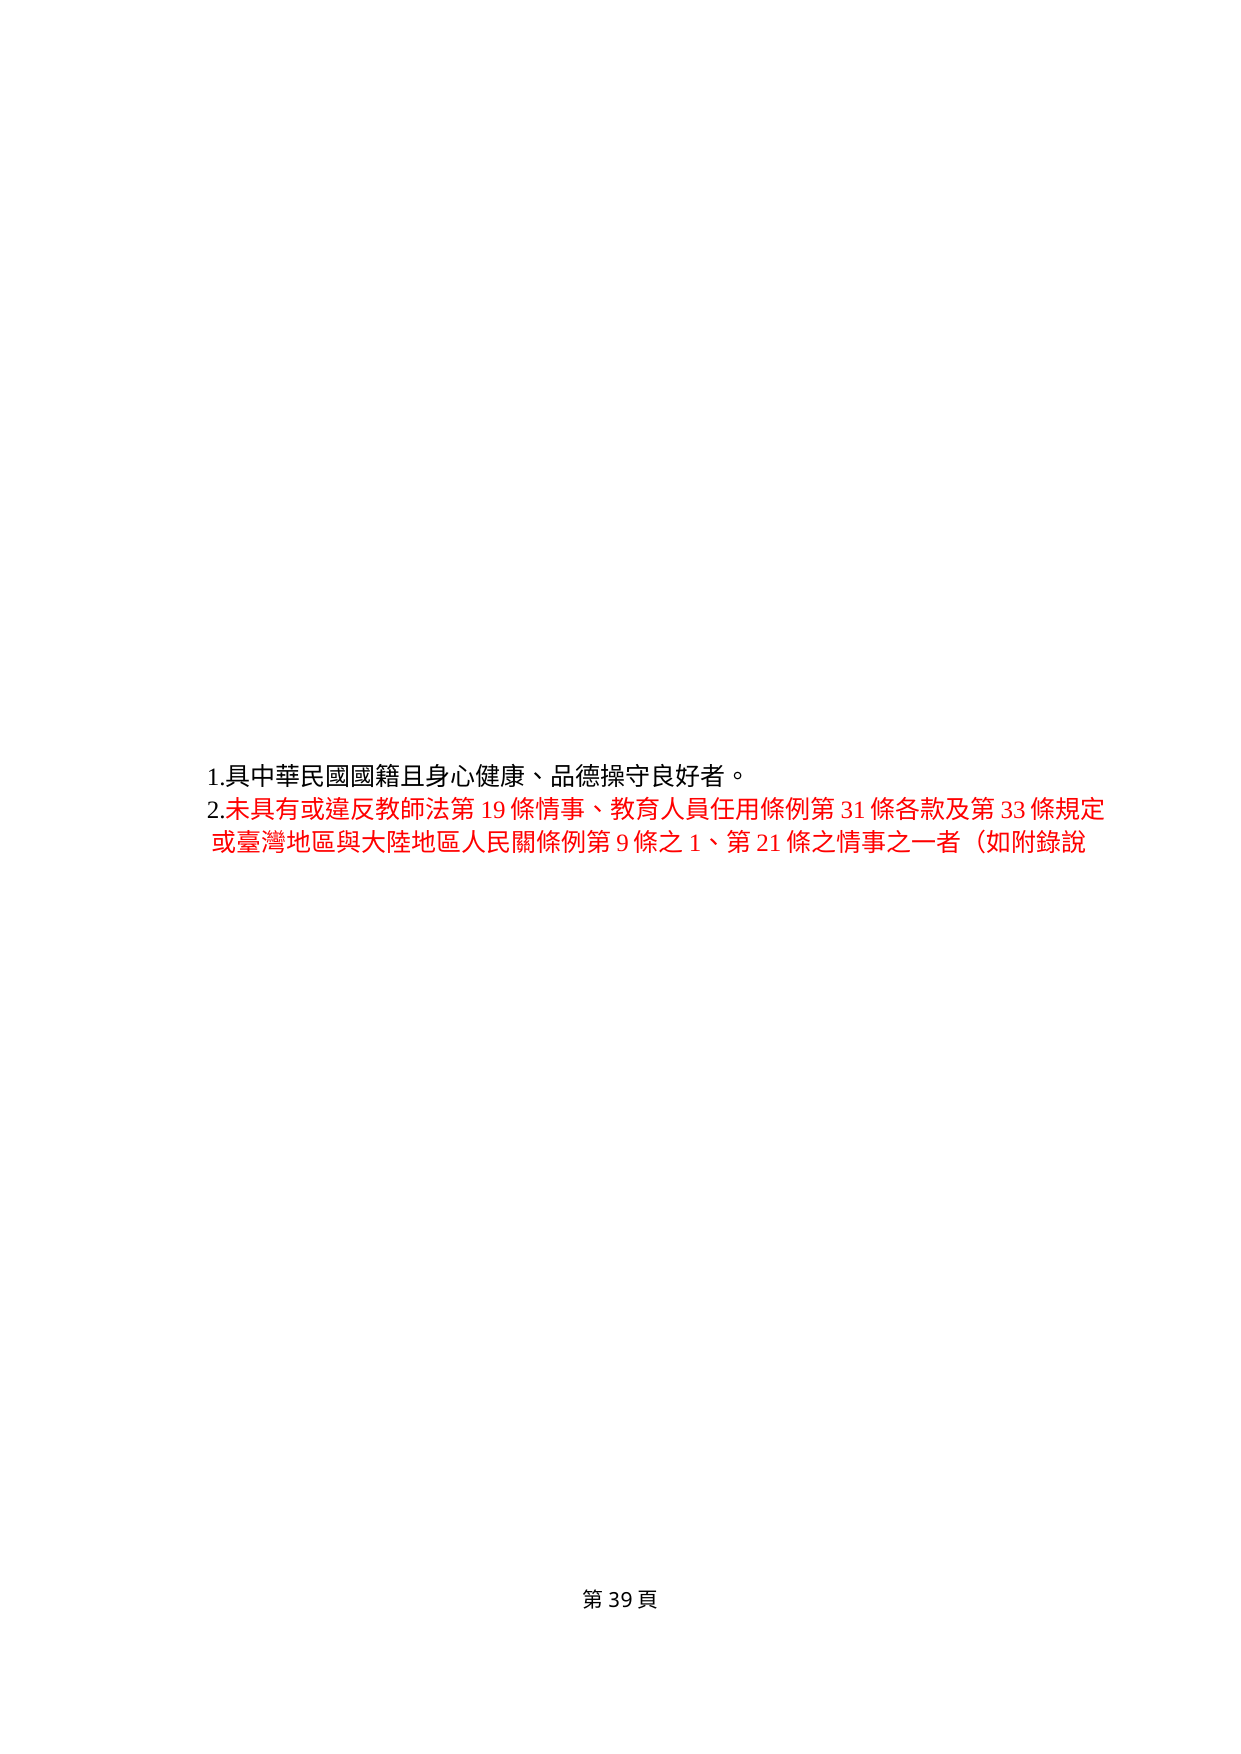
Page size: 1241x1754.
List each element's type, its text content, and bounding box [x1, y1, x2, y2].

text 1.具中華民國國籍且身心健康、品德操守良好者。 [207, 758, 1122, 792]
text 2.未具有或違反教師法第19條情事、教育人員任用條例第31條各款及第33條規定或臺灣地區與大陸地區人民關條例第9條之1、第21條之情事之一者（如附錄說 [207, 792, 1122, 858]
